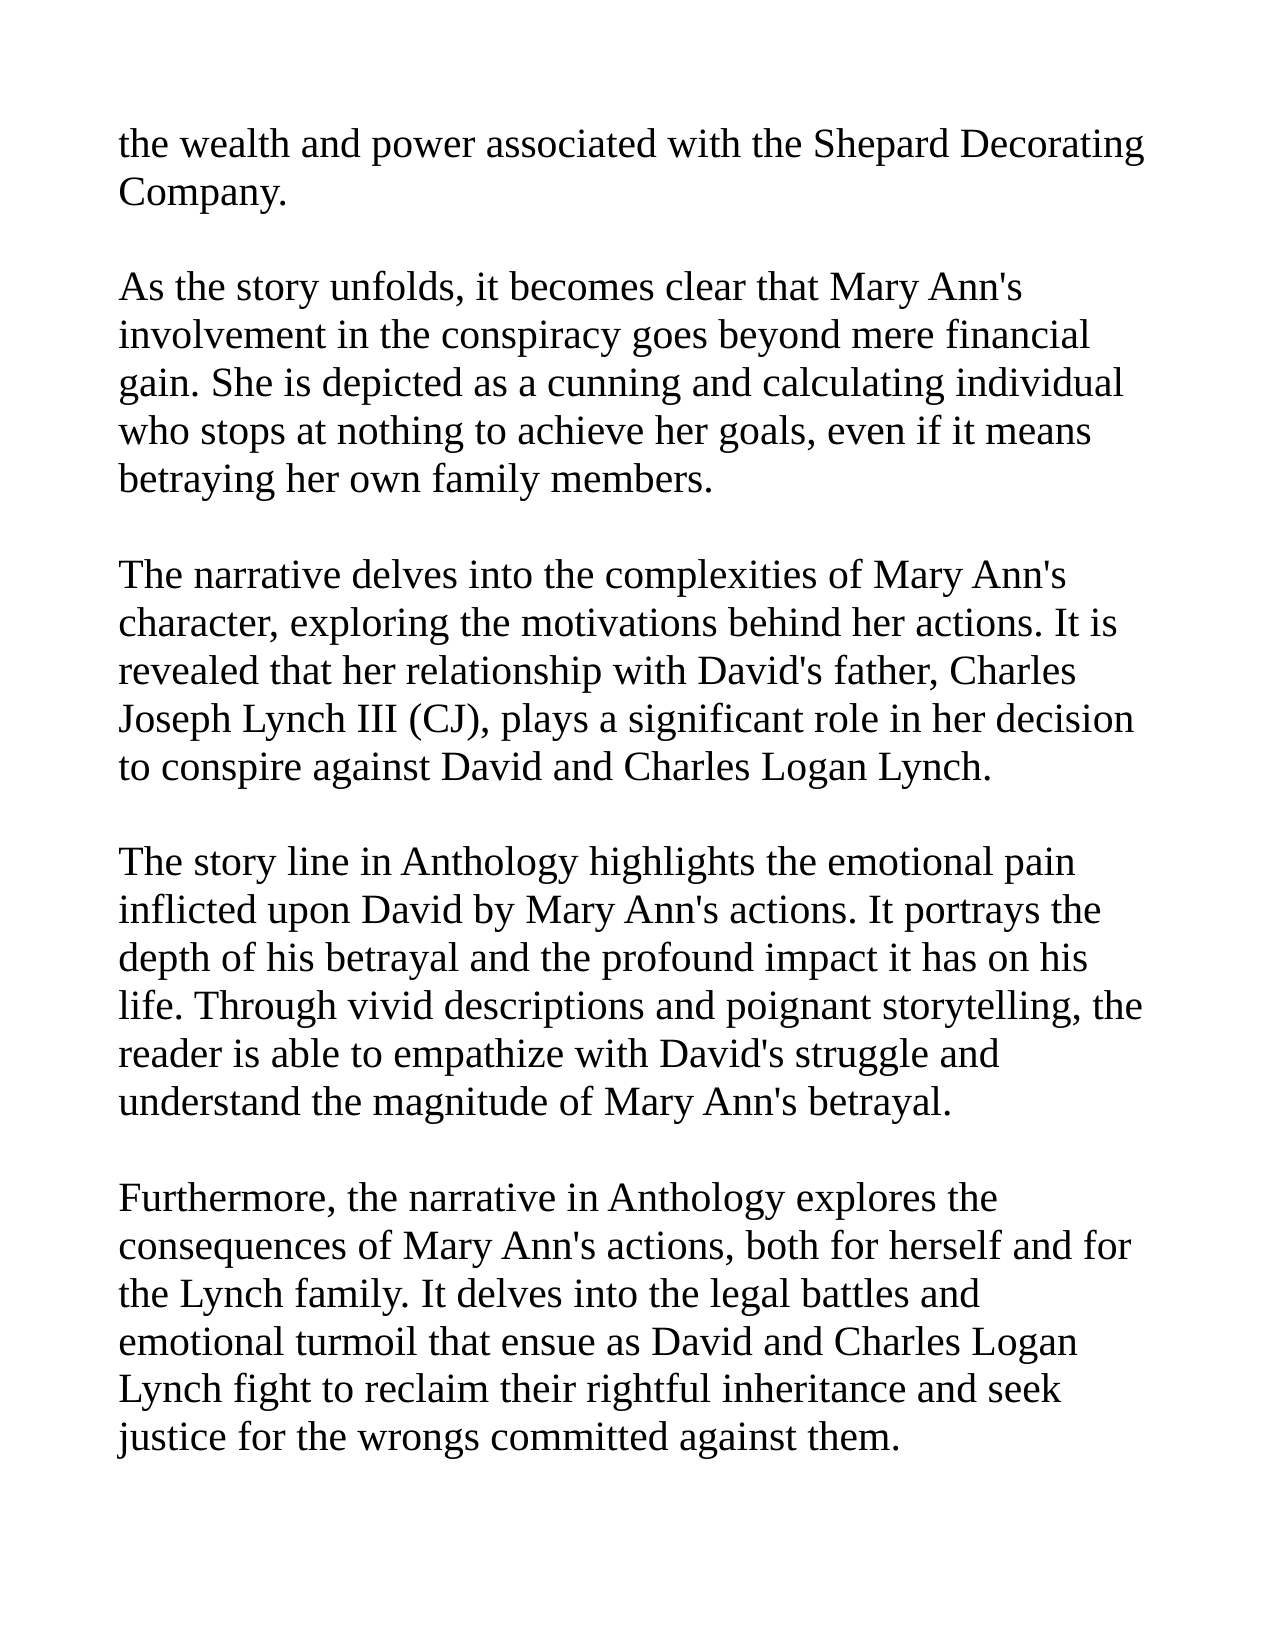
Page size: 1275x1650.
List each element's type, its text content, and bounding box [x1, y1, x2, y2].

text As the story unfolds, it becomes clear that Mary Ann's involvement in the conspiracy goes beyond mere financial gain. She is depicted as a cunning and calculating individual who stops at nothing to achieve her goals, even if it means betraying her own family members. [118, 262, 1157, 501]
text Furthermore, the narrative in Anthology explores the consequences of Mary Ann's actions, both for herself and for the Lynch family. It delves into the legal battles and emotional turmoil that ensue as David and Charles Logan Lynch fight to reclaim their rightful inheritance and seek justice for the wrongs committed against them. [118, 1172, 1157, 1460]
text The story line in Anthology highlights the emotional pain inflicted upon David by Mary Ann's actions. It portrays the depth of his betrayal and the profound impact it has on his life. Through vivid descriptions and poignant storytelling, the reader is able to empathize with David's struggle and understand the magnitude of Mary Ann's betrayal. [118, 837, 1157, 1124]
text The narrative delves into the complexities of Mary Ann's character, exploring the motivations behind her actions. It is revealed that her relationship with David's father, Charles Joseph Lynch III (CJ), plays a significant role in her decision to conspire against David and Charles Logan Lynch. [118, 549, 1157, 789]
text the wealth and power associated with the Shepard Decorating Company. [118, 118, 1157, 214]
